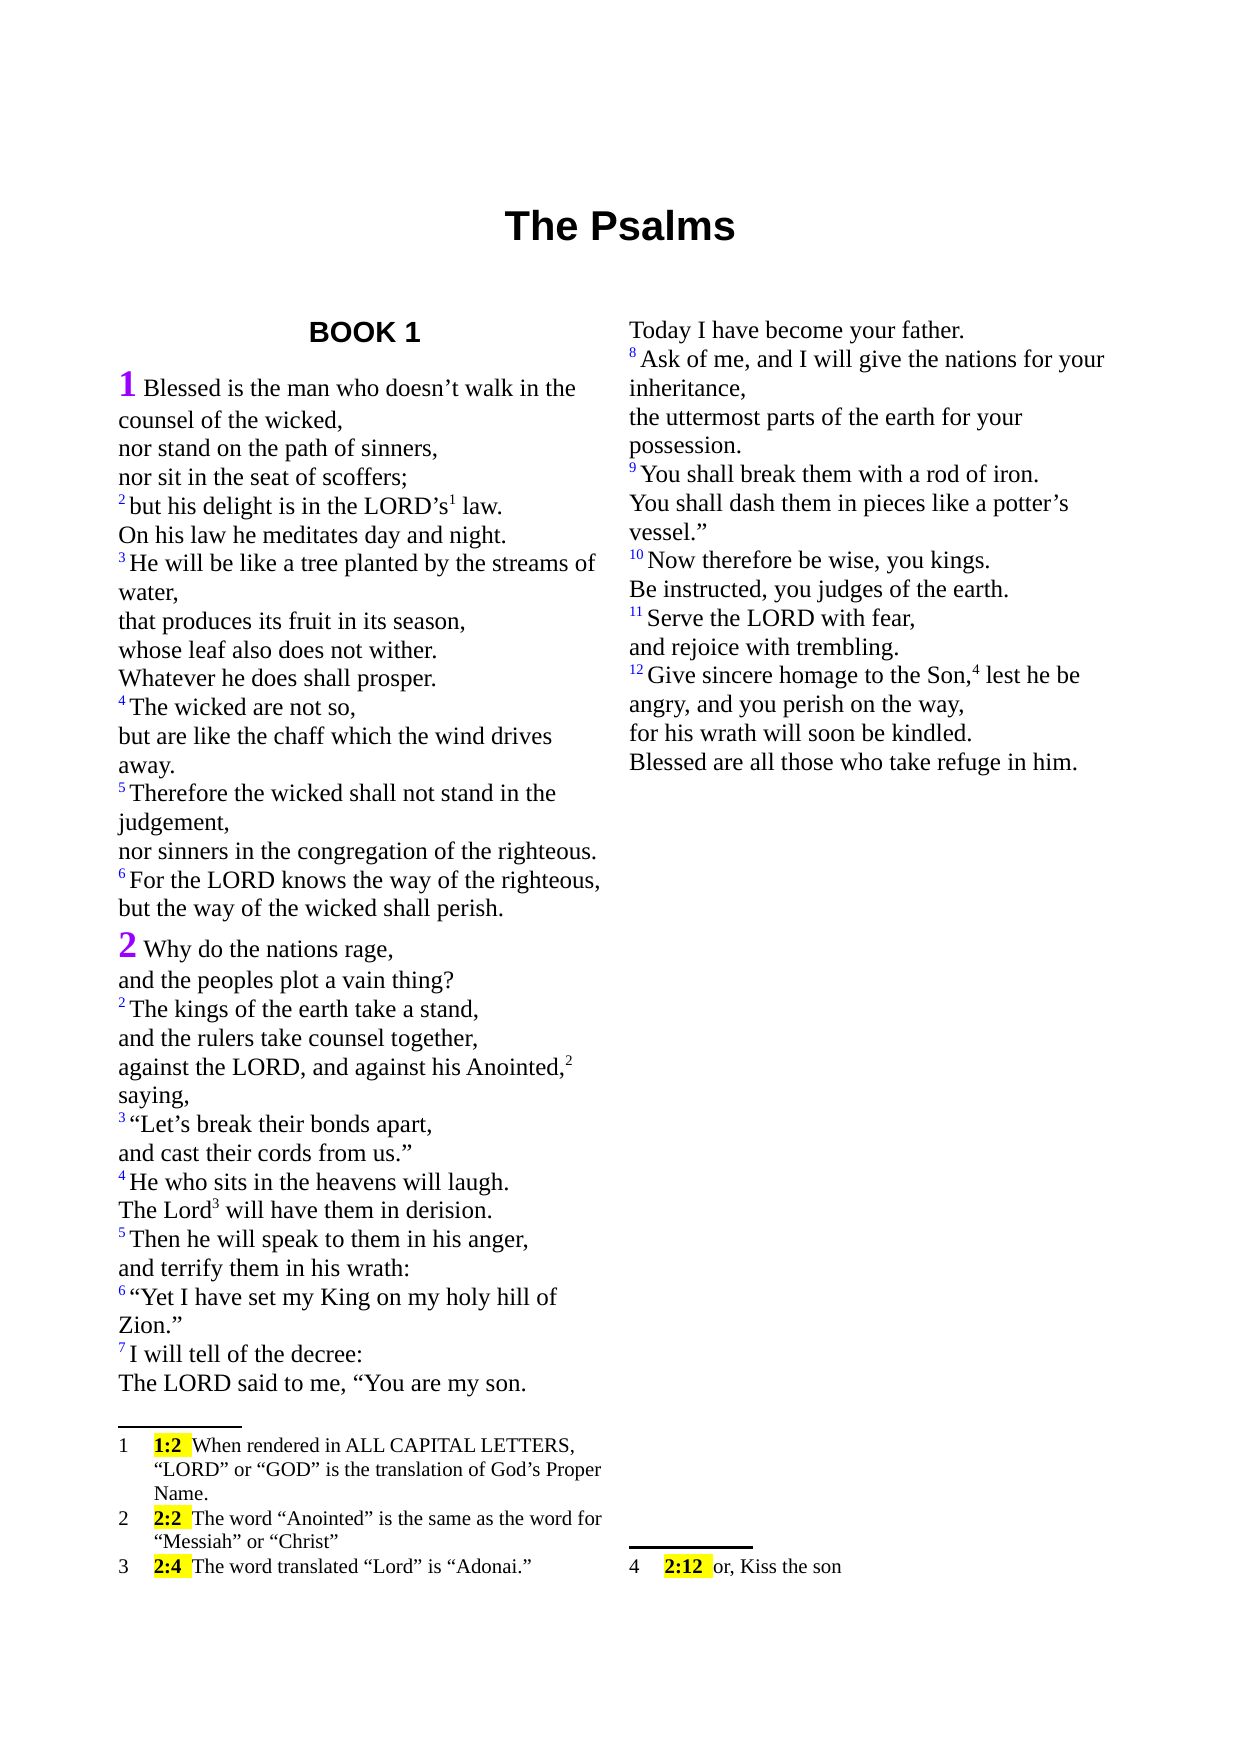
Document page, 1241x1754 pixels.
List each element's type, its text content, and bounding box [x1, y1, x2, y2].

text 11 Serve the LORD with fear, [629, 603, 1122, 632]
text and the peoples plot a vain thing? [118, 965, 611, 994]
text 6 For the LORD knows the way of the righteous, [118, 865, 611, 893]
text nor sinners in the congregation of the righteous. [118, 836, 611, 865]
text nor stand on the path of sinners, [118, 433, 611, 462]
text 3 “Let’s break their bonds apart, [118, 1109, 611, 1138]
text 9 You shall break them with a rod of iron. [629, 459, 1122, 488]
text 1:2 When rendered in ALL CAPITAL LETTERS, “LORD” or “GOD” is the translation of God’s Proper Name. [118, 1433, 611, 1505]
text 2 Why do the nations rage, [118, 922, 611, 965]
text Be instructed, you judges of the earth. [629, 574, 1122, 603]
text Whatever he does shall prosper. [118, 663, 611, 692]
text but the way of the wicked shall perish. [118, 893, 611, 922]
text and cast their cords from us.” [118, 1138, 611, 1167]
text nor sit in the seat of scoffers; [118, 462, 611, 491]
text against the LORD, and against his Anointed, saying, [118, 1052, 611, 1109]
title The Psalms [118, 201, 1122, 249]
text and rejoice with trembling. [629, 632, 1122, 661]
text 1 Blessed is the man who doesn’t walk in the counsel of the wicked, [118, 362, 611, 433]
text Blessed are all those who take refuge in him. [629, 747, 1122, 776]
text Today I have become your father. [629, 316, 1122, 344]
text 12 Give sincere homage to the Son, lest he be angry, and you perish on the way, [629, 661, 1122, 718]
text 3 He will be like a tree planted by the streams of water, [118, 548, 611, 606]
text and terrify them in his wrath: [118, 1253, 611, 1282]
text 2:12 or, Kiss the son [629, 1553, 1122, 1578]
text 2 The kings of the earth take a stand, [118, 994, 611, 1023]
text 6 “Yet I have set my King on my holy hill of Zion.” [118, 1282, 611, 1339]
text The Lord will have them in derision. [118, 1195, 611, 1224]
text 4 He who sits in the heavens will laugh. [118, 1167, 611, 1195]
text for his wrath will soon be kindled. [629, 718, 1122, 747]
text You shall dash them in pieces like a potter’s vessel.” [629, 488, 1122, 546]
text the uttermost parts of the earth for your possession. [629, 402, 1122, 459]
text 2 but his delight is in the LORD’s law. [118, 491, 611, 520]
text The LORD said to me, “You are my son. [118, 1368, 611, 1397]
text 2:2 The word “Anointed” is the same as the word for “Messiah” or “Christ” [118, 1505, 611, 1553]
text 5 Then he will speak to them in his anger, [118, 1224, 611, 1253]
text On his law he meditates day and night. [118, 520, 611, 548]
text 10 Now therefore be wise, you kings. [629, 546, 1122, 574]
text 7 I will tell of the decree: [118, 1339, 611, 1368]
text 5 Therefore the wicked shall not stand in the judgement, [118, 778, 611, 836]
text 2:4 The word translated “Lord” is “Adonai.” [118, 1553, 611, 1578]
text that produces its fruit in its season, [118, 606, 611, 635]
text and the rulers take counsel together, [118, 1023, 611, 1052]
text but are like the chaff which the wind drives away. [118, 721, 611, 778]
text 8 Ask of me, and I will give the nations for your inheritance, [629, 344, 1122, 402]
text 4 The wicked are not so, [118, 692, 611, 721]
subtitle BOOK 1 [118, 316, 611, 349]
text whose leaf also does not wither. [118, 635, 611, 663]
